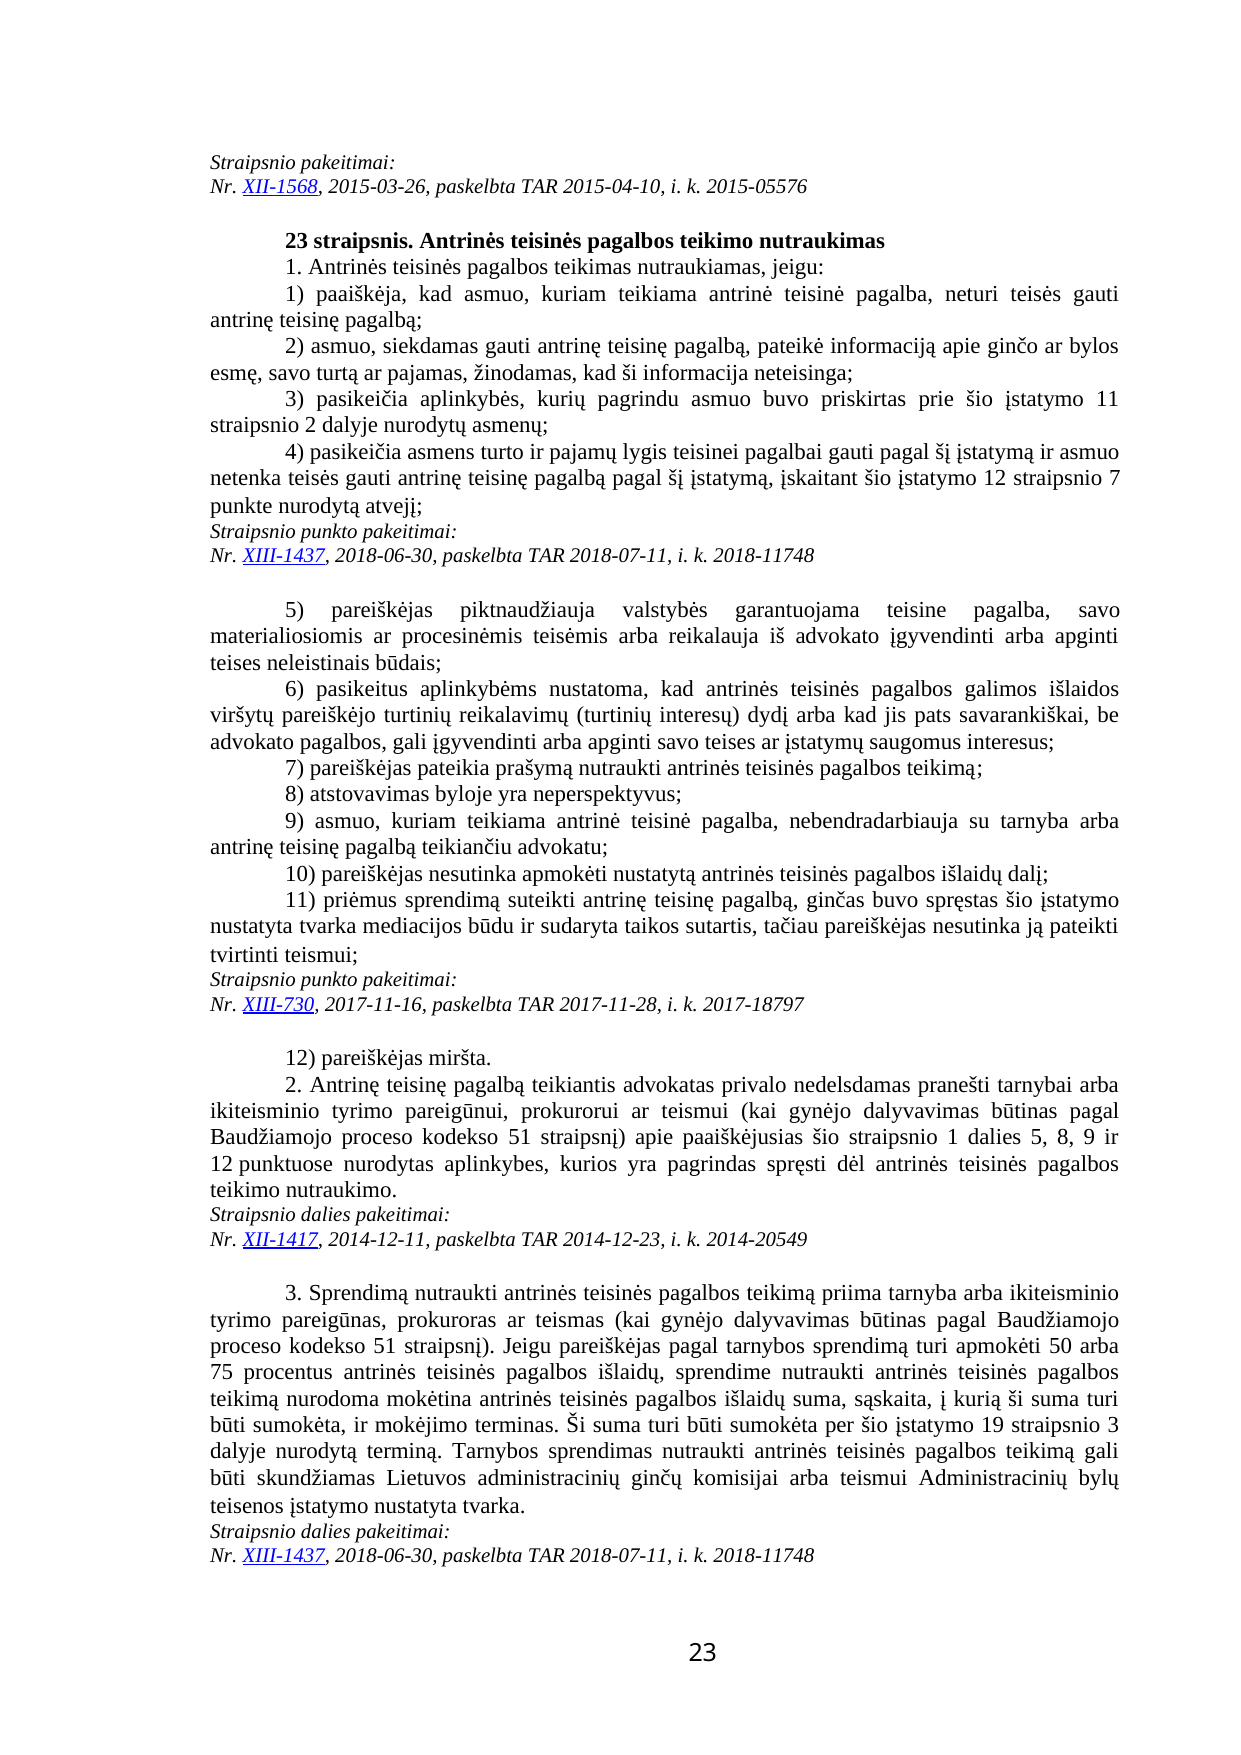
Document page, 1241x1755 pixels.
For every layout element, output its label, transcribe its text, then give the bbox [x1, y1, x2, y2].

text Straipsnio punkto pakeitimai: [210, 967, 1120, 991]
text 6) pasikeitus aplinkybėms nustatoma, kad antrinės teisinės pagalbos galimos išlaidos viršytų pareiškėjo turtinių reikalavimų (turtinių interesų) dydį arba kad jis pats savarankiškai, be advokato pagalbos, gali įgyvendinti arba apginti savo teises ar įstatymų saugomus interesus; [210, 675, 1120, 754]
text Nr. XII-1568, 2015-03-26, paskelbta TAR 2015-04-10, i. k. 2015-05576 [210, 174, 1120, 198]
text 10) pareiškėjas nesutinka apmokėti nustatytą antrinės teisinės pagalbos išlaidų dalį; [210, 859, 1120, 886]
text Straipsnio pakeitimai: [210, 150, 1120, 174]
text 9) asmuo, kuriam teikiama antrinė teisinė pagalba, nebendradarbiauja su tarnyba arba antrinę teisinę pagalbą teikiančiu advokatu; [210, 807, 1120, 859]
text 2) asmuo, siekdamas gauti antrinę teisinę pagalbą, pateikė informaciją apie ginčo ar bylos esmę, savo turtą ar pajamas, žinodamas, kad ši informacija neteisinga; [210, 332, 1120, 385]
text 11) priėmus sprendimą suteikti antrinę teisinę pagalbą, ginčas buvo spręstas šio įstatymo nustatyta tvarka mediacijos būdu ir sudaryta taikos sutartis, tačiau pareiškėjas nesutinka ją pateikti tvirtinti teismui; [210, 886, 1120, 967]
text 1) paaiškėja, kad asmuo, kuriam teikiama antrinė teisinė pagalba, neturi teisės gauti antrinę teisinę pagalbą; [210, 279, 1120, 332]
text 8) atstovavimas byloje yra neperspektyvus; [210, 781, 1120, 807]
text Nr. XIII-730, 2017-11-16, paskelbta TAR 2017-11-28, i. k. 2017-18797 [210, 991, 1120, 1016]
text 1. Antrinės teisinės pagalbos teikimas nutraukiamas, jeigu: [210, 253, 1120, 279]
text Nr. XIII-1437, 2018-06-30, paskelbta TAR 2018-07-11, i. k. 2018-11748 [210, 1543, 1120, 1567]
text 3. Sprendimą nutraukti antrinės teisinės pagalbos teikimą priima tarnyba arba ikiteisminio tyrimo pareigūnas, prokuroras ar teismas (kai gynėjo dalyvavimas būtinas pagal Baudžiamojo proceso kodekso 51 straipsnį). Jeigu pareiškėjas pagal tarnybos sprendimą turi apmokėti 50 arba 75 procentus antrinės teisinės pagalbos išlaidų, sprendime nutraukti antrinės teisinės pagalbos teikimą nurodoma mokėtina antrinės teisinės pagalbos išlaidų suma, sąskaita, į kurią ši suma turi būti sumokėta, ir mokėjimo terminas. Ši suma turi būti sumokėta per šio įstatymo 19 straipsnio 3 dalyje nurodytą terminą. Tarnybos sprendimas nutraukti antrinės teisinės pagalbos teikimą gali būti skundžiamas Lietuvos administracinių ginčų komisijai arba teismui Administracinių bylų teisenos įstatymo nustatyta tvarka. [210, 1279, 1120, 1519]
text 2. Antrinę teisinę pagalbą teikiantis advokatas privalo nedelsdamas pranešti tarnybai arba ikiteisminio tyrimo pareigūnui, prokurorui ar teismui (kai gynėjo dalyvavimas būtinas pagal Baudžiamojo proceso kodekso 51 straipsnį) apie paaiškėjusias šio straipsnio 1 dalies 5, 8, 9 ir 12 punktuose nurodytas aplinkybes, kurios yra pagrindas spręsti dėl antrinės teisinės pagalbos teikimo nutraukimo. [210, 1071, 1120, 1202]
text 23 straipsnis. Antrinės teisinės pagalbos teikimo nutraukimas [210, 227, 1120, 253]
text 7) pareiškėjas pateikia prašymą nutraukti antrinės teisinės pagalbos teikimą; [210, 754, 1120, 781]
text Straipsnio dalies pakeitimai: [210, 1202, 1120, 1226]
text 12) pareiškėjas miršta. [210, 1044, 1120, 1071]
text 5) pareiškėjas piktnaudžiauja valstybės garantuojama teisine pagalba, savo materialiosiomis ar procesinėmis teisėmis arba reikalauja iš advokato įgyvendinti arba apginti teises neleistinais būdais; [210, 596, 1120, 675]
text 3) pasikeičia aplinkybės, kurių pagrindu asmuo buvo priskirtas prie šio įstatymo 11 straipsnio 2 dalyje nurodytų asmenų; [210, 385, 1120, 438]
text Straipsnio dalies pakeitimai: [210, 1519, 1120, 1543]
text Straipsnio punkto pakeitimai: [210, 519, 1120, 543]
text 4) pasikeičia asmens turto ir pajamų lygis teisinei pagalbai gauti pagal šį įstatymą ir asmuo netenka teisės gauti antrinę teisinę pagalbą pagal šį įstatymą, įskaitant šio įstatymo 12 straipsnio 7 punkte nurodytą atvejį; [210, 438, 1120, 519]
text Nr. XII-1417, 2014-12-11, paskelbta TAR 2014-12-23, i. k. 2014-20549 [210, 1226, 1120, 1251]
text Nr. XIII-1437, 2018-06-30, paskelbta TAR 2018-07-11, i. k. 2018-11748 [210, 543, 1120, 567]
